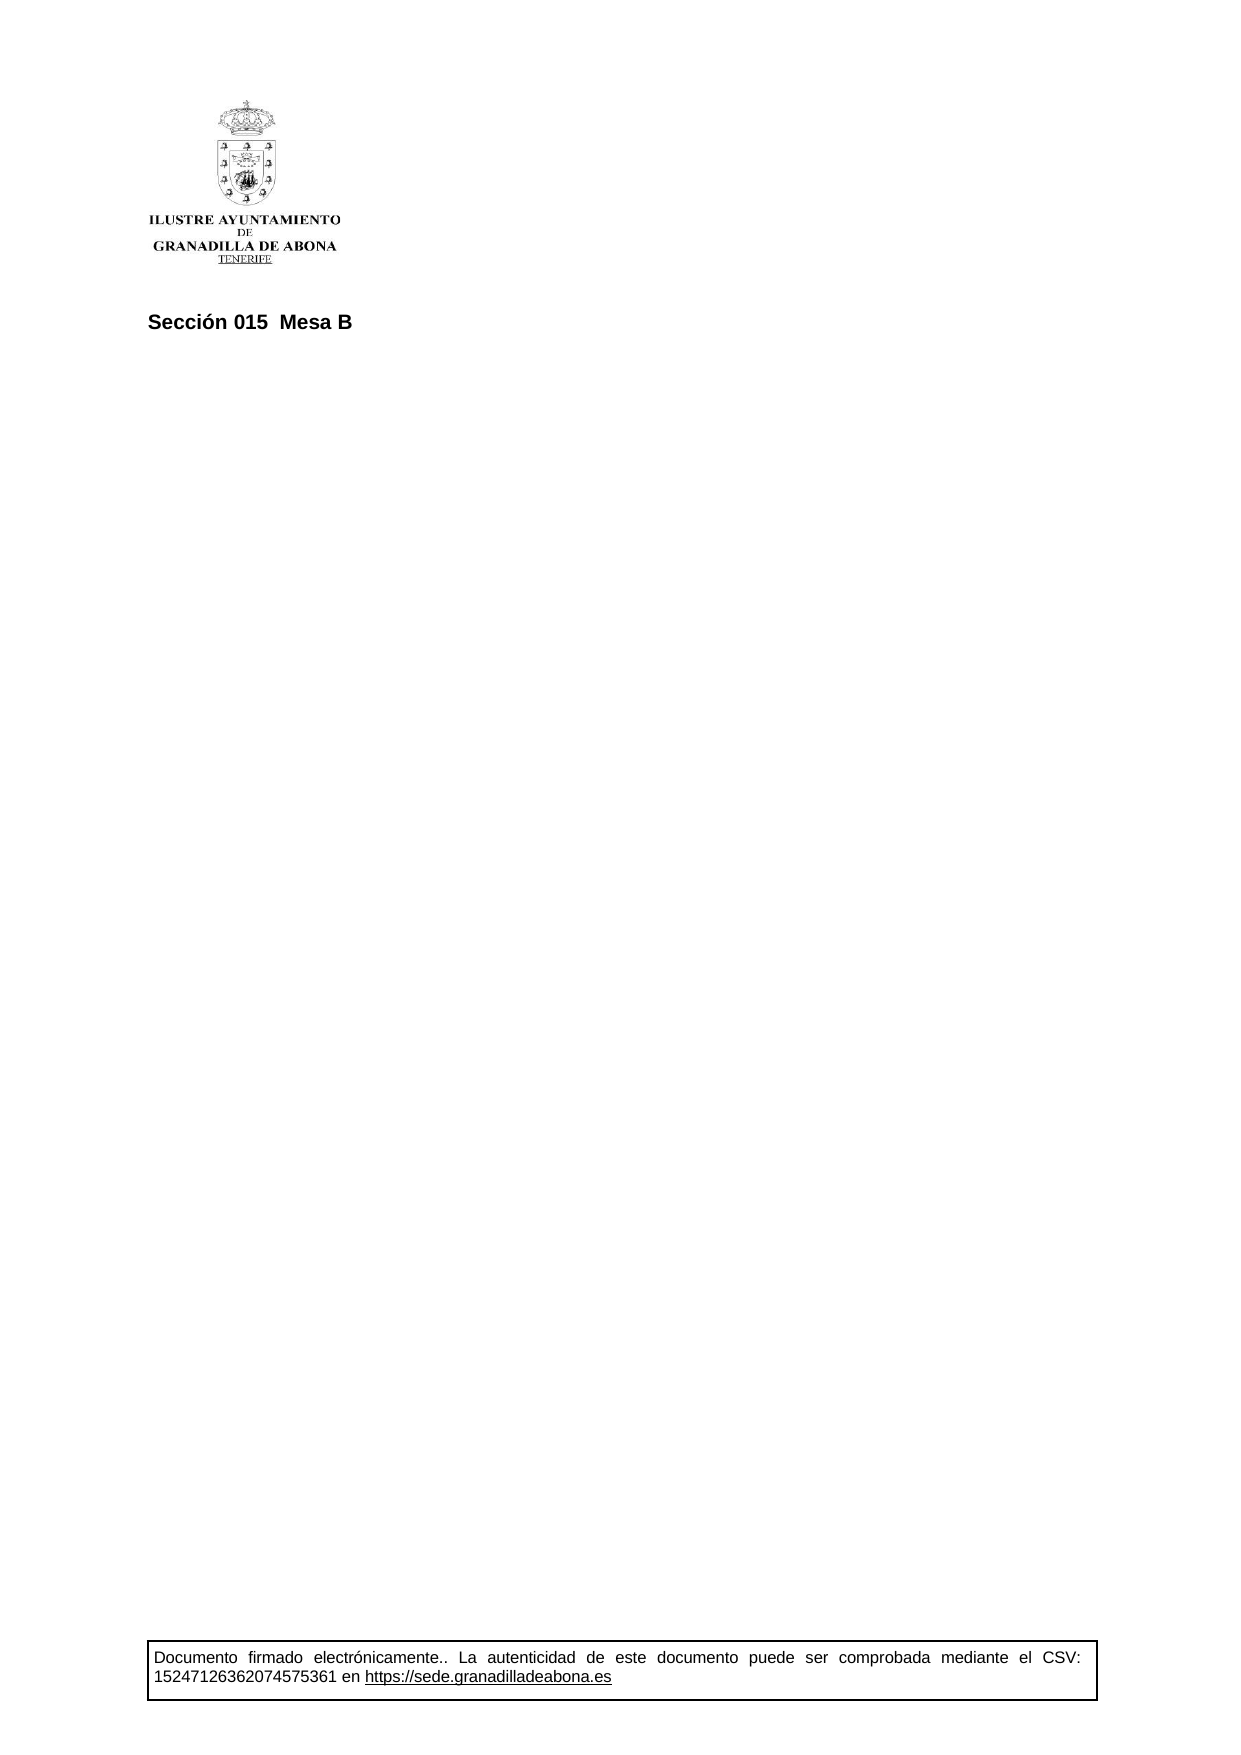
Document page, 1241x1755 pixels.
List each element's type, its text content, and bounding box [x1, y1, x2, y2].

table_cell Sección 015 Mesa B [142, 294, 403, 344]
table_cell [954, 294, 1067, 344]
table_cell [403, 294, 954, 344]
